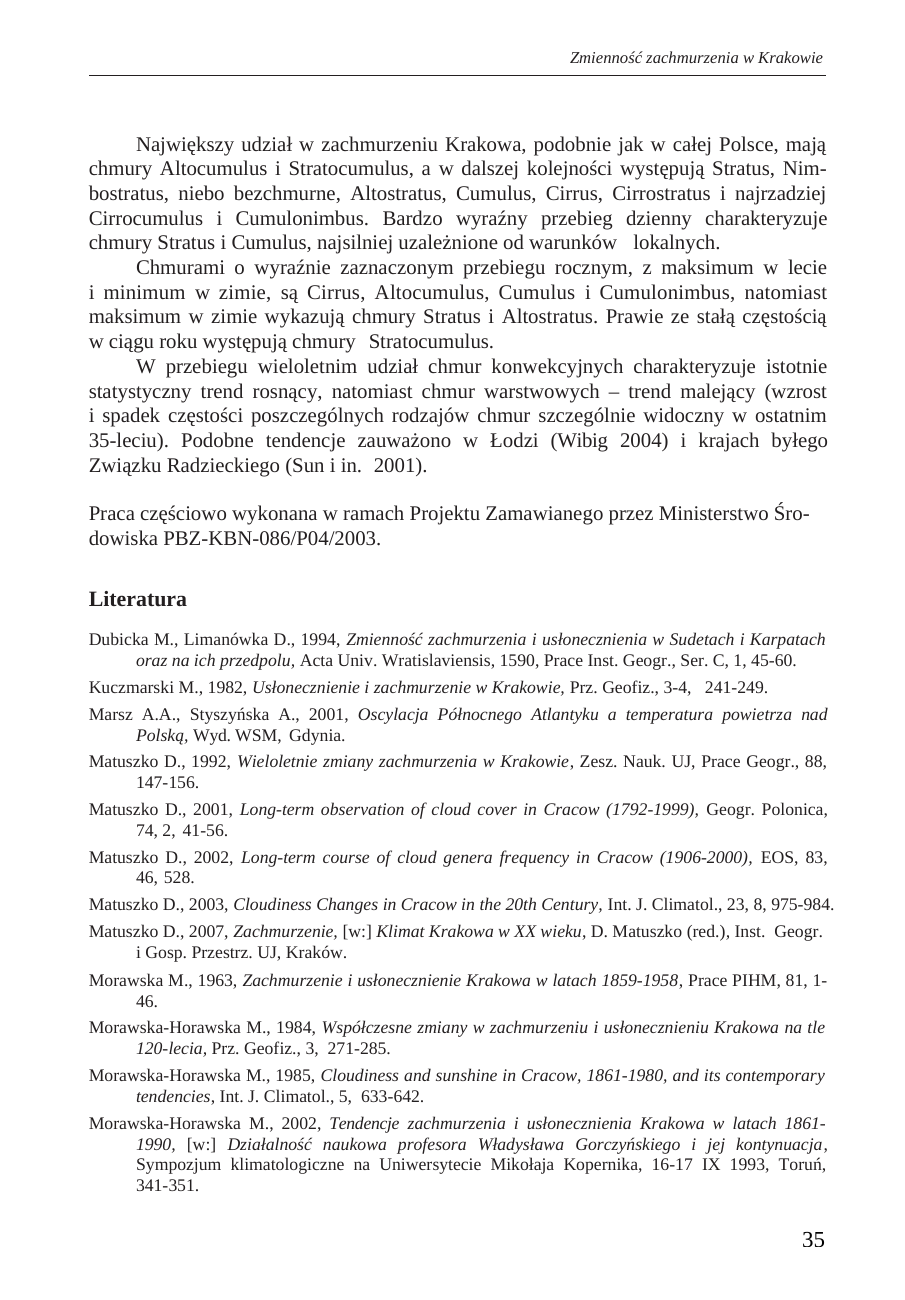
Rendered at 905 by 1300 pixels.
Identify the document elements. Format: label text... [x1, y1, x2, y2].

text W przebiegu wieloletnim udział chmur konwekcyjnych charakteryzuje istotnie statystyczny trend rosnący, natomiast chmur warstwowych – trend malejący (wzrost i spadek częstości poszczególnych rodzajów chmur szczególnie widoczny w ostatnim 35-leciu). Podobne tendencje zauważono w Łodzi (Wibig 2004) i krajach byłego Związku Radzieckiego (Sun i in. 2001). [88, 354, 828, 477]
text Matuszko D., 2002, Long-term course of cloud genera frequency in Cracow (1906-2000), EOS, 83, 46, 528. [88, 847, 828, 888]
text Matuszko D., 2001, Long-term observation of cloud cover in Cracow (1792-1999), Geogr. Polonica, 74, 2, 41-56. [88, 799, 828, 840]
text Matuszko D., 1992, Wieloletnie zmiany zachmurzenia w Krakowie, Zesz. Nauk. UJ, Prace Geogr., 88, 147-156. [88, 751, 828, 792]
text Praca częściowo wykonana w ramach Projektu Zamawianego przez Ministerstwo Śro- dowiska PBZ-KBN-086/P04/2003. [88, 501, 829, 550]
text Morawska M., 1963, Zachmurzenie i usłonecznienie Krakowa w latach 1859-1958, Prace PIHM, 81, 1-46. [88, 970, 828, 1011]
text Morawska-Horawska M., 2002, Tendencje zachmurzenia i usłonecznienia Krakowa w latach 1861-1990, [w:] Działalność naukowa profesora Władysława Gorczyńskiego i jej kontynuacja, Sympozjum klimatologiczne na Uniwersytecie Mikołaja Kopernika, 16-17 IX 1993, Toruń, 341-351. [88, 1112, 828, 1195]
text Kuczmarski M., 1982, Usłonecznienie i zachmurzenie w Krakowie, Prz. Geofiz., 3-4, 241-249. [88, 677, 839, 697]
text Literatura [88, 586, 839, 611]
text Marsz A.A., Styszyńska A., 2001, Oscylacja Północnego Atlantyku a temperatura powietrza nad Polską, Wyd. WSM, Gdynia. [88, 704, 828, 745]
text Dubicka M., Limanówka D., 1994, Zmienność zachmurzenia i usłonecznienia w Sudetach i Karpatach oraz na ich przedpolu, Acta Univ. Wratislaviensis, 1590, Prace Inst. Geogr., Ser. C, 1, 45-60. [88, 629, 828, 670]
text Największy udział w zachmurzeniu Krakowa, podobnie jak w całej Polsce, mają chmury Altocumulus i Stratocumulus, a w dalszej kolejności występują Stratus, Nim- bostratus, niebo bezchmurne, Altostratus, Cumulus, Cirrus, Cirrostratus i najrzadziej Cirrocumulus i Cumulonimbus. Bardzo wyraźny przebieg dzienny charakteryzuje chmury Stratus i Cumulus, najsilniej uzależnione od warunków lokalnych. [88, 132, 828, 254]
text Chmurami o wyraźnie zaznaczonym przebiegu rocznym, z maksimum w lecie i minimum w zimie, są Cirrus, Altocumulus, Cumulus i Cumulonimbus, natomiast maksimum w zimie wykazują chmury Stratus i Altostratus. Prawie ze stałą częstością w ciągu roku występują chmury Stratocumulus. [88, 255, 828, 353]
text Morawska-Horawska M., 1985, Cloudiness and sunshine in Cracow, 1861-1980, and its contemporary tendencies, Int. J. Climatol., 5, 633-642. [88, 1065, 828, 1106]
text i Gosp. Przestrz. UJ, Kraków. [136, 943, 839, 963]
text Matuszko D., 2003, Cloudiness Changes in Cracow in the 20th Century, Int. J. Climatol., 23, 8, 975-984. Matuszko D., 2007, Zachmurzenie, [w:] Klimat Krakowa w XX wieku, D. Matuszko (red.), Inst. Geogr. [88, 889, 837, 943]
text Morawska-Horawska M., 1984, Współczesne zmiany w zachmurzeniu i usłonecznieniu Krakowa na tle 120-lecia, Prz. Geofiz., 3, 271-285. [88, 1017, 828, 1058]
